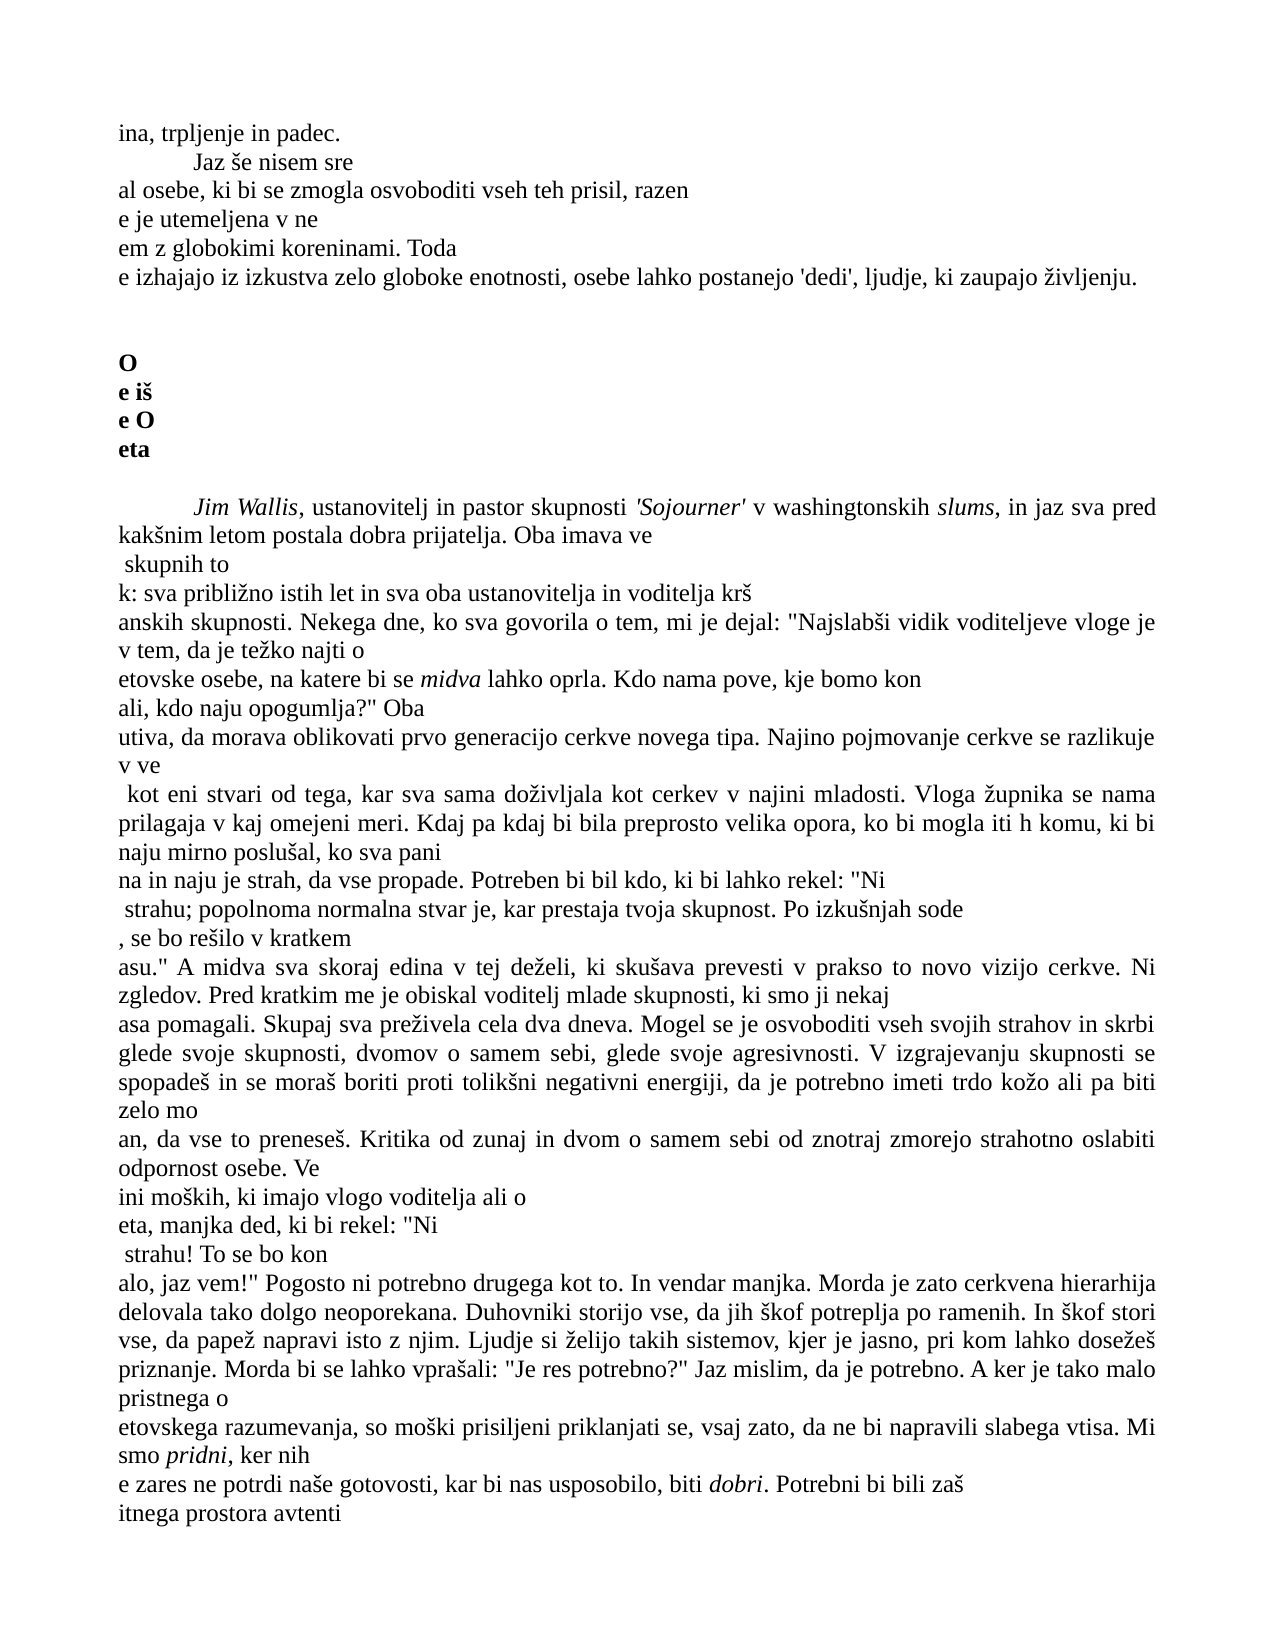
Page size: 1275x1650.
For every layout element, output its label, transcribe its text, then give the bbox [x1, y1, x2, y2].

text O [118, 348, 1157, 377]
text etovskega razumevanja, so moški prisiljeni priklanjati se, vsaj zato, da ne bi napravili slabega vtisa. Mi smo pridni, ker nih [118, 1412, 1157, 1469]
text alo, jaz vem!" Pogosto ni potrebno drugega kot to. In vendar manjka. Morda je zato cerkvena hierarhija delovala tako dolgo neoporekana. Duhovniki storijo vse, da jih škof potreplja po ramenih. In škof stori vse, da papež napravi isto z njim. Ljudje si želijo takih sistemov, kjer je jasno, pri kom lahko dosežeš priznanje. Morda bi se lahko vprašali: "Je res potrebno?" Jaz mislim, da je potrebno. A ker je tako malo pristnega o [118, 1268, 1157, 1412]
text eta, manjka ded, ki bi rekel: "Ni [118, 1211, 1157, 1239]
text itnega prostora avtenti [118, 1498, 1157, 1527]
text e je utemeljena v ne [118, 204, 1157, 233]
text e izhajajo iz izkustva zelo globoke enotnosti, osebe lahko postanejo 'dedi', ljudje, ki zaupajo življenju. [118, 262, 1157, 291]
text anskih skupnosti. Nekega dne, ko sva govorila o tem, mi je dejal: "Najslabši vidik voditeljeve vloge je v tem, da je težko najti o [118, 607, 1157, 664]
text ali, kdo naju opogumlja?" Oba [118, 693, 1157, 722]
text e O [118, 406, 1157, 434]
text ina, trpljenje in padec. [118, 118, 1157, 147]
text Jaz še nisem sre [118, 147, 1157, 176]
text Jim Wallis, ustanovitelj in pastor skupnosti 'Sojourner' v washingtonskih slums, in jaz sva pred kakšnim letom postala dobra prijatelja. Oba imava ve [118, 492, 1157, 549]
text em z globokimi koreninami. Toda [118, 233, 1157, 262]
text asu." A midva sva skoraj edina v tej deželi, ki skušava prevesti v prakso to novo vizijo cerkve. Ni zgledov. Pred kratkim me je obiskal voditelj mlade skupnosti, ki smo ji nekaj [118, 952, 1157, 1009]
text e zares ne potrdi naše gotovosti, kar bi nas usposobilo, biti dobri. Potrebni bi bili zaš [118, 1469, 1157, 1498]
text , se bo rešilo v kratkem [118, 923, 1157, 952]
text strahu; popolnoma normalna stvar je, kar prestaja tvoja skupnost. Po izkušnjah sode [118, 894, 1157, 923]
text asa pomagali. Skupaj sva preživela cela dva dneva. Mogel se je osvoboditi vseh svojih strahov in skrbi glede svoje skupnosti, dvomov o samem sebi, glede svoje agresivnosti. V izgrajevanju skupnosti se spopadeš in se moraš boriti proti tolikšni negativni energiji, da je potrebno imeti trdo kožo ali pa biti zelo mo [118, 1009, 1157, 1124]
text etovske osebe, na katere bi se midva lahko oprla. Kdo nama pove, kje bomo kon [118, 664, 1157, 693]
text an, da vse to preneseš. Kritika od zunaj in dvom o samem sebi od znotraj zmorejo strahotno oslabiti odpornost osebe. Ve [118, 1124, 1157, 1182]
text al osebe, ki bi se zmogla osvoboditi vseh teh prisil, razen [118, 176, 1157, 204]
text utiva, da morava oblikovati prvo generacijo cerkve novega tipa. Najino pojmovanje cerkve se razlikuje v ve [118, 722, 1157, 779]
text skupnih to [118, 549, 1157, 578]
text kot eni stvari od tega, kar sva sama doživljala kot cerkev v najini mladosti. Vloga župnika se nama prilagaja v kaj omejeni meri. Kdaj pa kdaj bi bila preprosto velika opora, ko bi mogla iti h komu, ki bi naju mirno poslušal, ko sva pani [118, 779, 1157, 866]
text eta [118, 434, 1157, 463]
text strahu! To se bo kon [118, 1239, 1157, 1268]
text k: sva približno istih let in sva oba ustanovitelja in voditelja krš [118, 578, 1157, 607]
text na in naju je strah, da vse propade. Potreben bi bil kdo, ki bi lahko rekel: "Ni [118, 866, 1157, 894]
text e iš [118, 377, 1157, 406]
text ini moških, ki imajo vlogo voditelja ali o [118, 1182, 1157, 1211]
